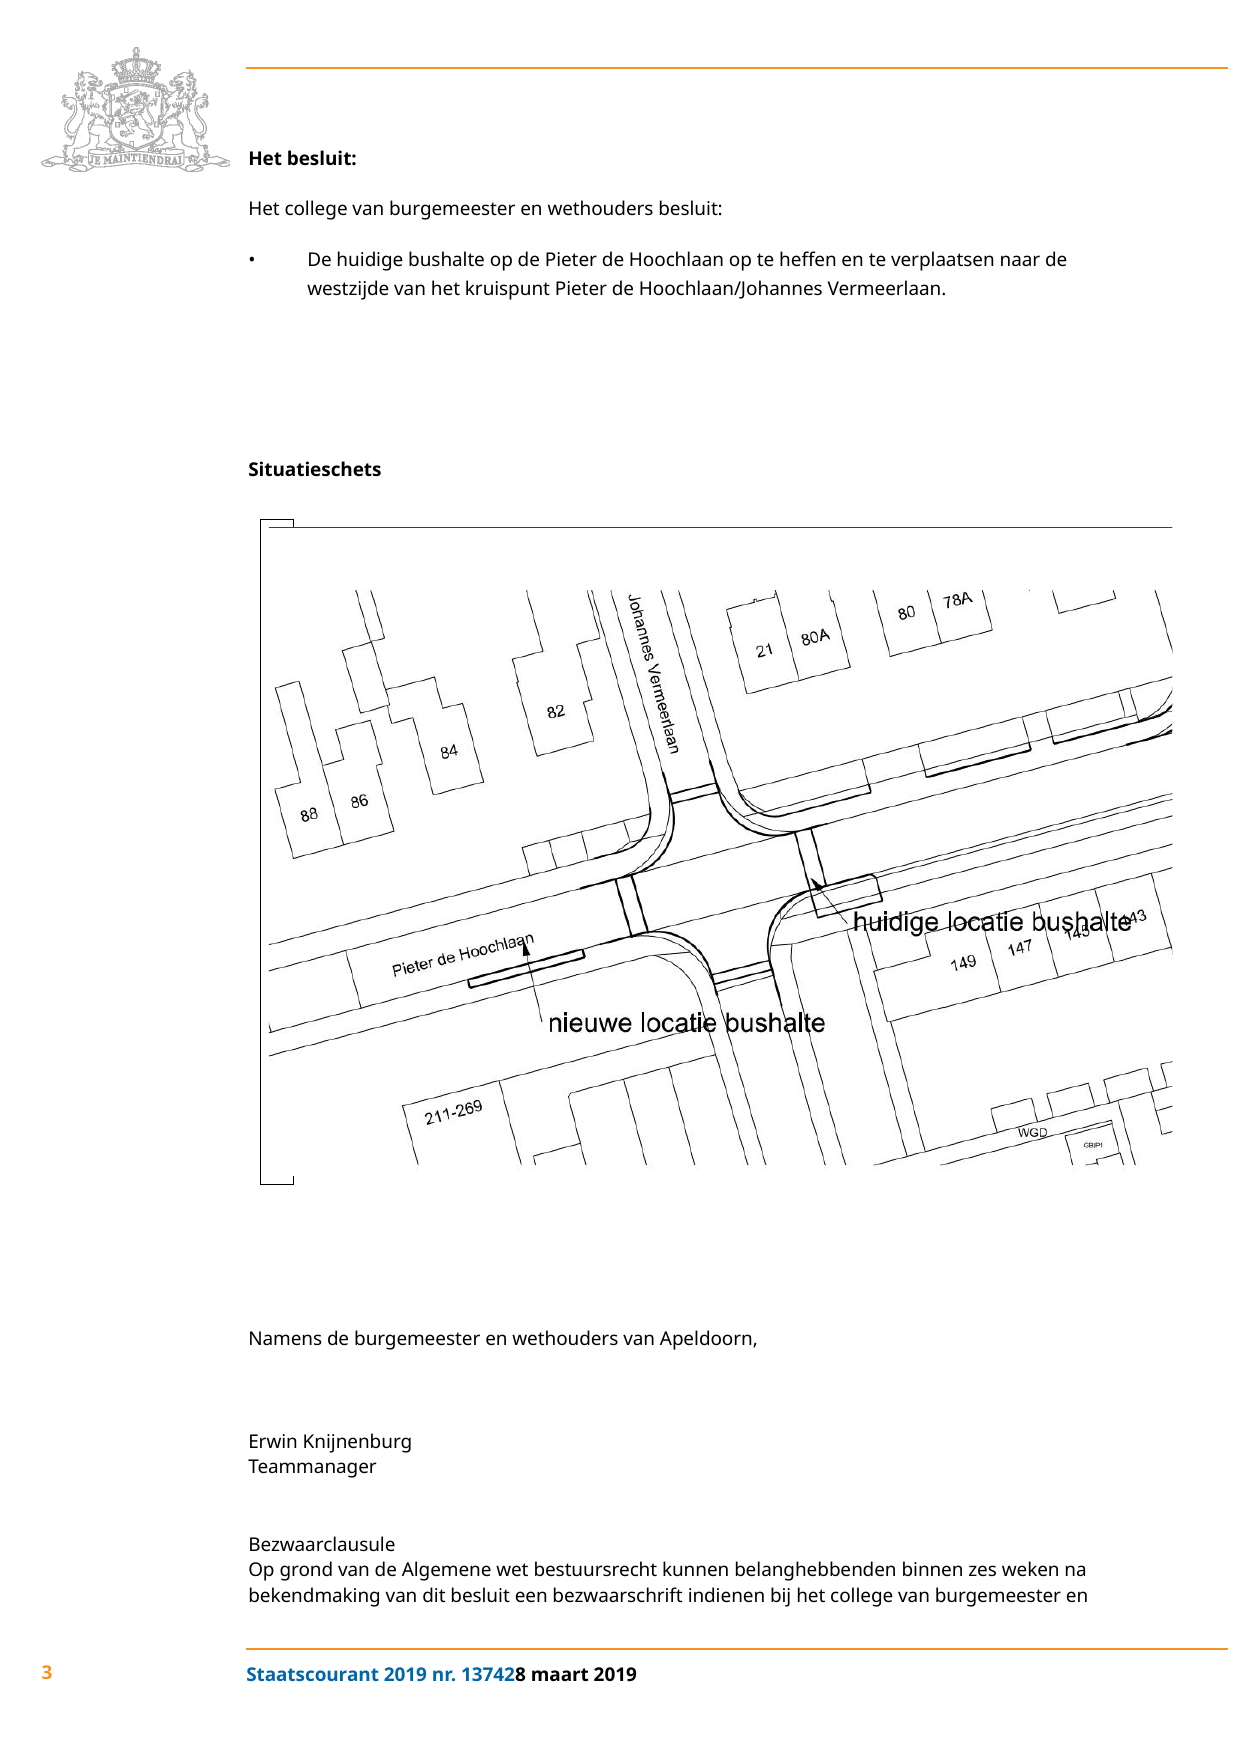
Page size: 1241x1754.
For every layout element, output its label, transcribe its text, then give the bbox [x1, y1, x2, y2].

text Teammanager [248, 1453, 1152, 1479]
list De huidige bushalte op de Pieter de Hoochlaan op te heffen en te verplaatsen naar de westzijde van het kruispunt Pieter de Hoochlaan/Johannes Vermeerlaan. [248, 246, 1152, 301]
text Op grond van de Algemene wet bestuursrecht kunnen belanghebbenden binnen zes weken na bekendmaking van dit besluit een bezwaarschrift indienen bij het college van burgemeester en [248, 1556, 1152, 1608]
text Situatieschets [248, 456, 1152, 482]
text Namens de burgemeester en wethouders van Apeldoorn, [248, 1325, 1152, 1351]
picture [41, 47, 231, 172]
picture [268, 527, 1173, 1176]
text Het college van burgemeester en wethouders besluit: [248, 196, 1152, 221]
text Het besluit: [248, 145, 1152, 171]
text Erwin Knijnenburg [248, 1428, 1152, 1453]
text Bezwaarclausule [248, 1531, 1152, 1556]
